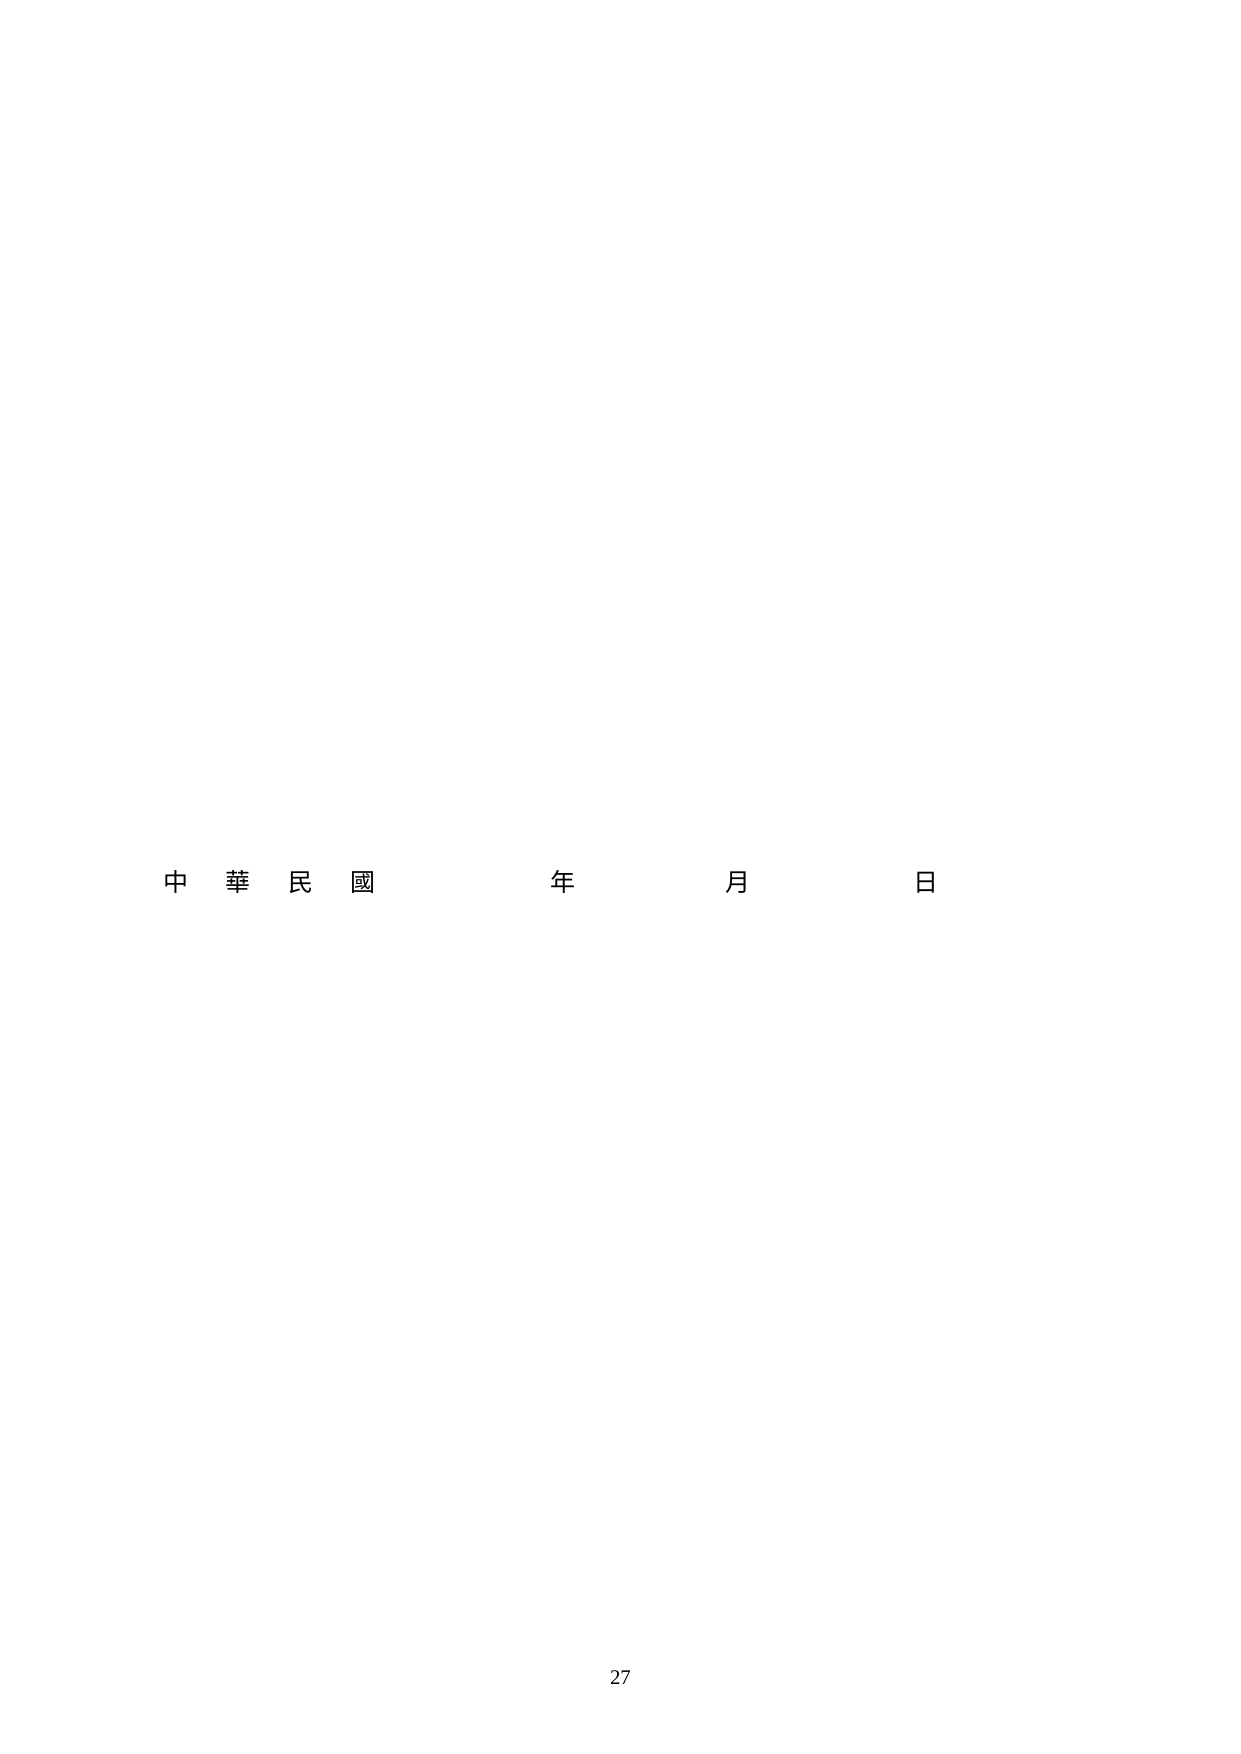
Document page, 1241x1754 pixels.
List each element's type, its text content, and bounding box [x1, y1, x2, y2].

text 中 華 民 國 年 月 日 [118, 839, 1122, 901]
